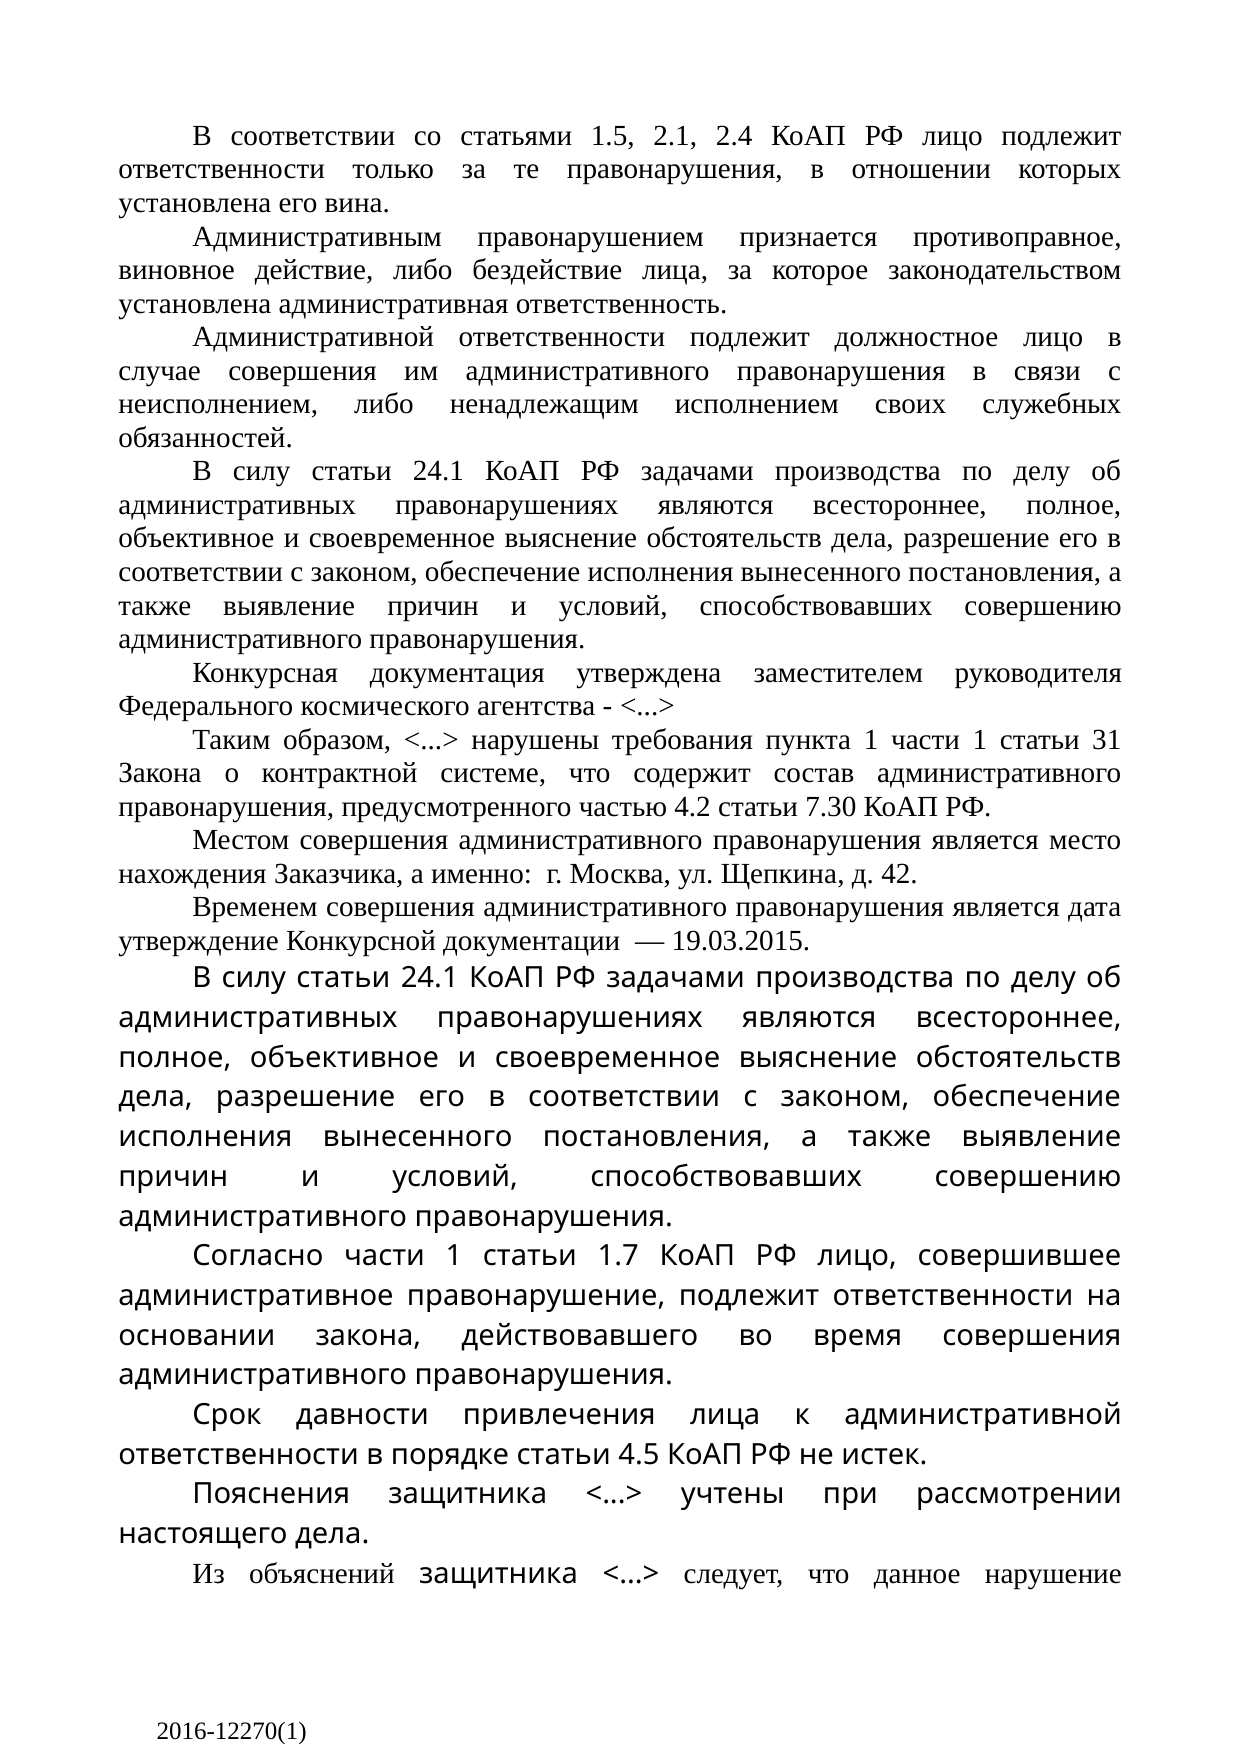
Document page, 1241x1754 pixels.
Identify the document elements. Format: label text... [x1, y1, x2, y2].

text Пояснения защитника <...> учтены при рассмотрении настоящего дела. [118, 1473, 1122, 1552]
text Местом совершения административного правонарушения является место нахождения Заказчика, а именно: г. Москва, ул. Щепкина, д. 42. [118, 822, 1122, 889]
text Срок давности привлечения лица к административной ответственности в порядке статьи 4.5 КоАП РФ не истек. [118, 1393, 1122, 1473]
text Из объяснений защитника <...> следует, что данное нарушение [118, 1552, 1122, 1592]
text Согласно части 1 статьи 1.7 КоАП РФ лицо, совершившее административное правонарушение, подлежит ответственности на основании закона, действовавшего во время совершения административного правонарушения. [118, 1234, 1122, 1393]
text Административной ответственности подлежит должностное лицо в случае совершения им административного правонарушения в связи с неисполнением, либо ненадлежащим исполнением своих служебных обязанностей. [118, 319, 1122, 453]
text Административным правонарушением признается противоправное, виновное действие, либо бездействие лица, за которое законодательством установлена административная ответственность. [118, 219, 1122, 319]
text В силу статьи 24.1 КоАП РФ задачами производства по делу об административных правонарушениях являются всестороннее, полное, объективное и своевременное выяснение обстоятельств дела, разрешение его в соответствии с законом, обеспечение исполнения вынесенного постановления, а также выявление причин и условий, способствовавших совершению административного правонарушения. [118, 453, 1122, 655]
text В соответствии со статьями 1.5, 2.1, 2.4 КоАП РФ лицо подлежит ответственности только за те правонарушения, в отношении которых установлена его вина. [118, 118, 1122, 219]
text Конкурсная документация утверждена заместителем руководителя Федерального космического агентства - <...> [118, 655, 1122, 722]
text Временем совершения административного правонарушения является дата утверждение Конкурсной документации — 19.03.2015. [118, 889, 1122, 957]
text Таким образом, <...> нарушены требования пункта 1 части 1 статьи 31 Закона о контрактной системе, что содержит состав административного правонарушения, предусмотренного частью 4.2 статьи 7.30 КоАП РФ. [118, 722, 1122, 822]
text В силу статьи 24.1 КоАП РФ задачами производства по делу об административных правонарушениях являются всестороннее, полное, объективное и своевременное выяснение обстоятельств дела, разрешение его в соответствии с законом, обеспечение исполнения вынесенного постановления, а также выявление причин и условий, способствовавших совершению административного правонарушения. [118, 957, 1122, 1234]
